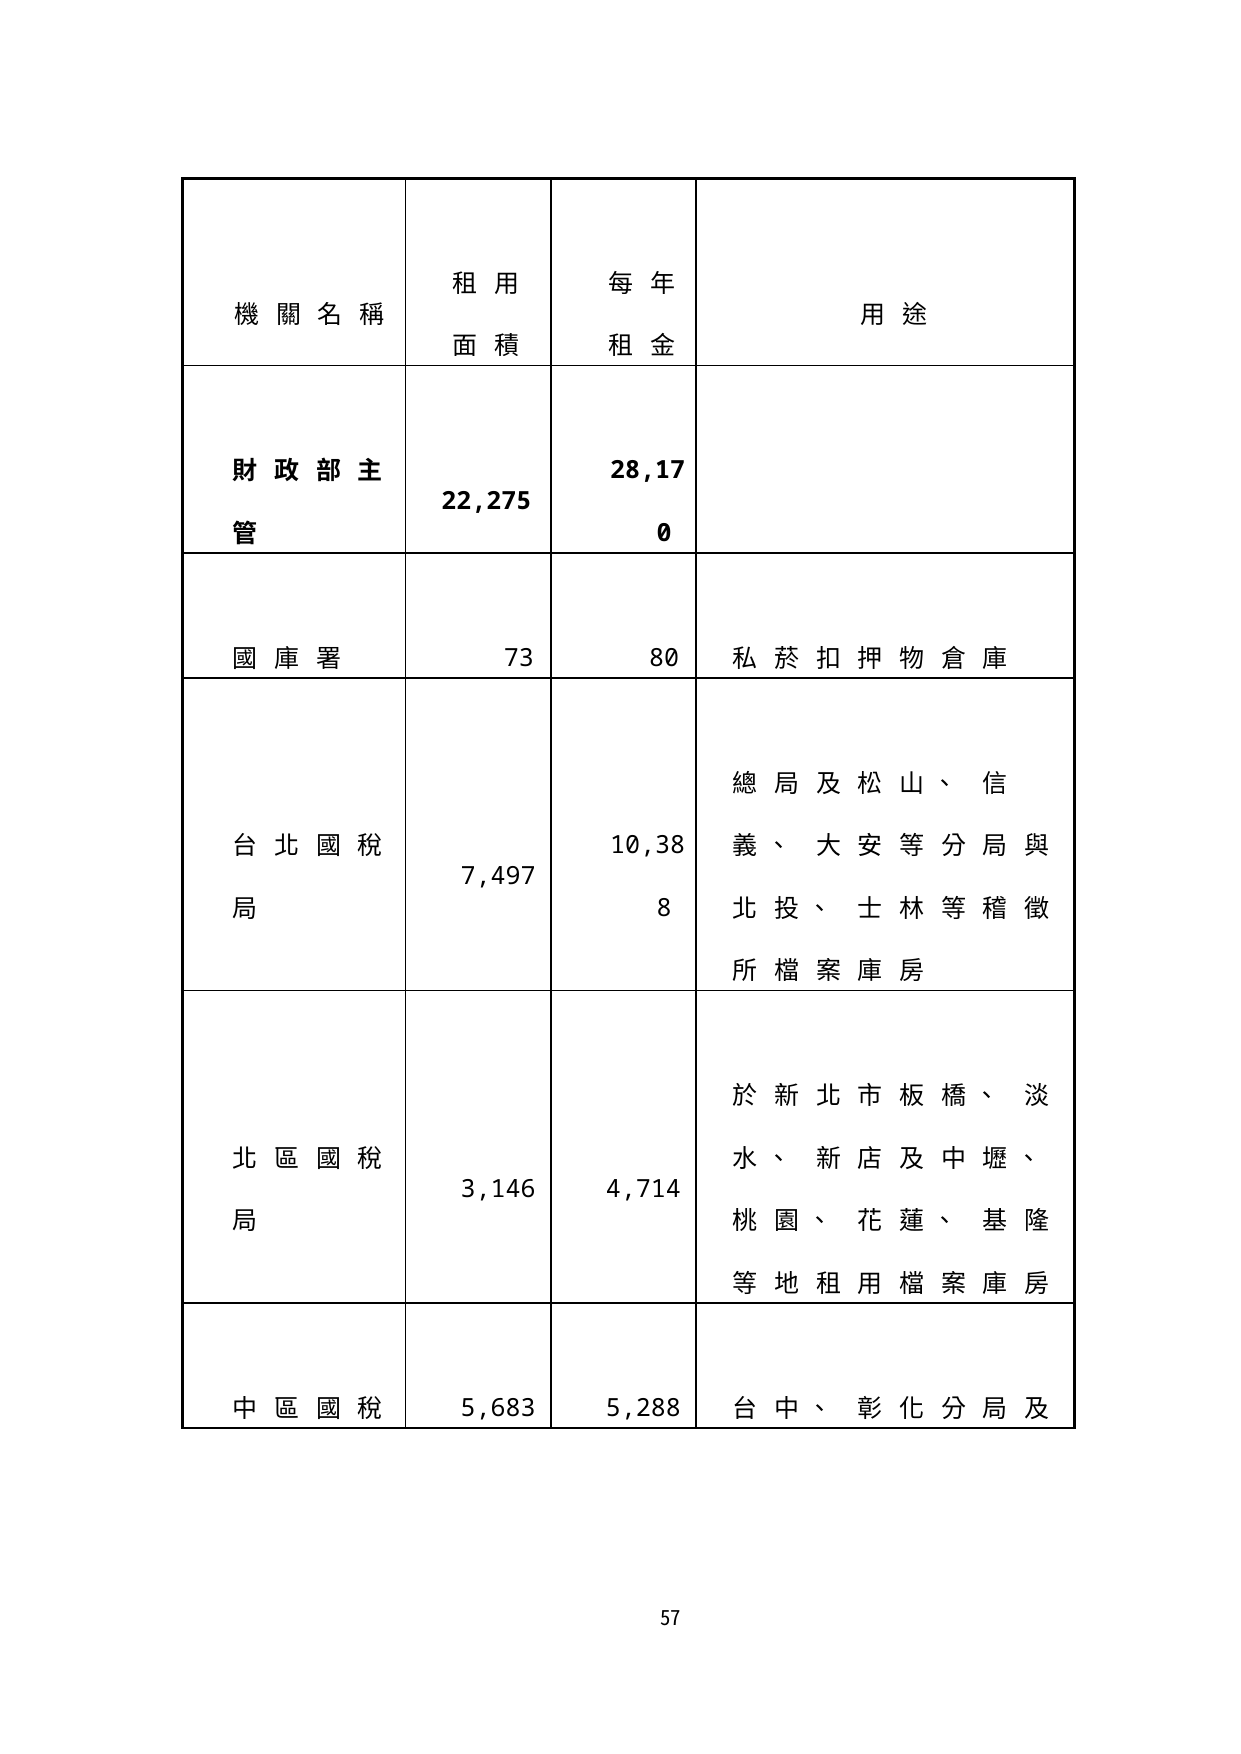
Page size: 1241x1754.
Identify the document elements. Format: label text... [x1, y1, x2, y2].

table_cell 台北國稅局 [184, 679, 405, 990]
table_cell 28,170 [552, 366, 695, 552]
table_header 租用面積 [406, 180, 550, 365]
table_cell 財政部主管 [184, 366, 405, 552]
table_cell 於新北市板橋、淡水、新店及中壢、桃園、花蓮、基隆等地租用檔案庫房 [697, 991, 1073, 1302]
table_cell 4,714 [552, 991, 695, 1302]
table_header 用途 [697, 180, 1073, 365]
table_cell 私菸扣押物倉庫 [697, 554, 1073, 677]
table_cell 7,497 [406, 679, 550, 990]
table_cell 台中、彰化分局及 [697, 1304, 1073, 1427]
table_cell 北區國稅局 [184, 991, 405, 1302]
table_cell 5,683 [406, 1304, 550, 1427]
table_cell 73 [406, 554, 550, 677]
table_cell 3,146 [406, 991, 550, 1302]
table_cell 國庫署 [184, 554, 405, 677]
table_cell [697, 366, 1073, 552]
table_cell 中區國稅 [184, 1304, 405, 1427]
table_cell 22,275 [406, 366, 550, 552]
table_cell 10,388 [552, 679, 695, 990]
table_cell 5,288 [552, 1304, 695, 1427]
table_header 每年租金 [552, 180, 695, 365]
table_cell 總局及松山、信義、大安等分局與北投、士林等稽徵所檔案庫房 [697, 679, 1073, 990]
table_cell 80 [552, 554, 695, 677]
table_header 機關名稱 [184, 180, 405, 365]
